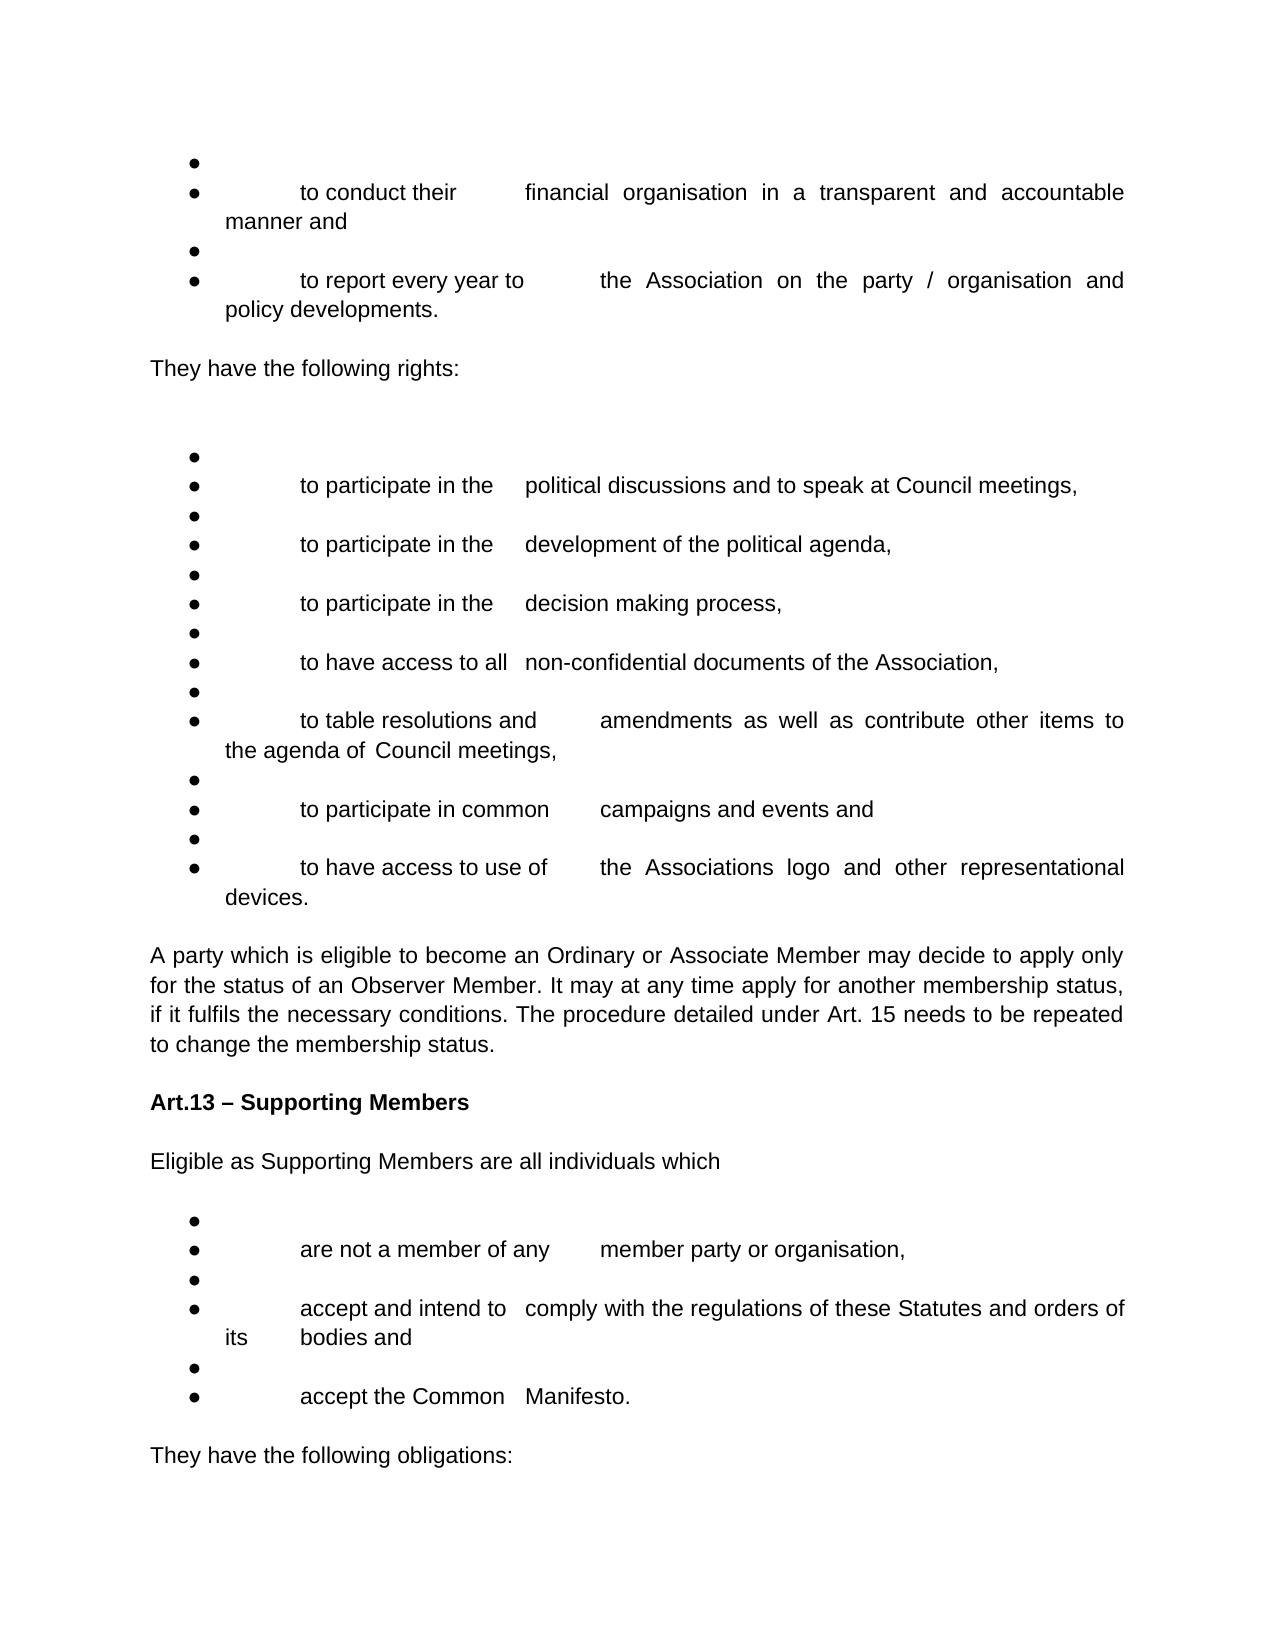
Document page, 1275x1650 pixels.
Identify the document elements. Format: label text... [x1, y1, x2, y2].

list to participate in the political discussions and to speak at Council meetings, [187, 473, 1125, 499]
text Art.13 – Supporting Members [150, 1090, 1125, 1116]
list accept the Common Manifesto. [187, 1384, 1125, 1409]
list to participate in the decision making process, [187, 591, 1125, 616]
text They have the following rights: [150, 356, 1125, 381]
list to have access to use of the Associations logo and other representational devices. [187, 855, 1125, 910]
list to participate in common campaigns and events and [187, 796, 1125, 822]
list accept and intend to comply with the regulations of these Statutes and orders of its bodies and [187, 1296, 1125, 1351]
list to participate in the development of the political agenda, [187, 532, 1125, 557]
text They have the following obligations: [150, 1442, 1125, 1468]
list to table resolutions and amendments as well as contribute other items to the agenda of Council meetings, [187, 708, 1125, 763]
text Eligible as Supporting Members are all individuals which [150, 1149, 1125, 1174]
list to report every year to the Association on the party / organisation and policy developments. [187, 267, 1125, 322]
list to conduct their financial organisation in a transparent and accountable manner and [187, 179, 1125, 234]
text A party which is eligible to become an Ordinary or Associate Member may decide to apply only for the status of an Observer Member. It may at any time apply for another membership status, if it fulfils the necessary conditions. The procedure detailed under Art. 15 needs to be repeated to change the membership status. [150, 943, 1125, 1057]
list are not a member of any member party or organisation, [187, 1237, 1125, 1262]
list to have access to all non-confidential documents of the Association, [187, 649, 1125, 675]
